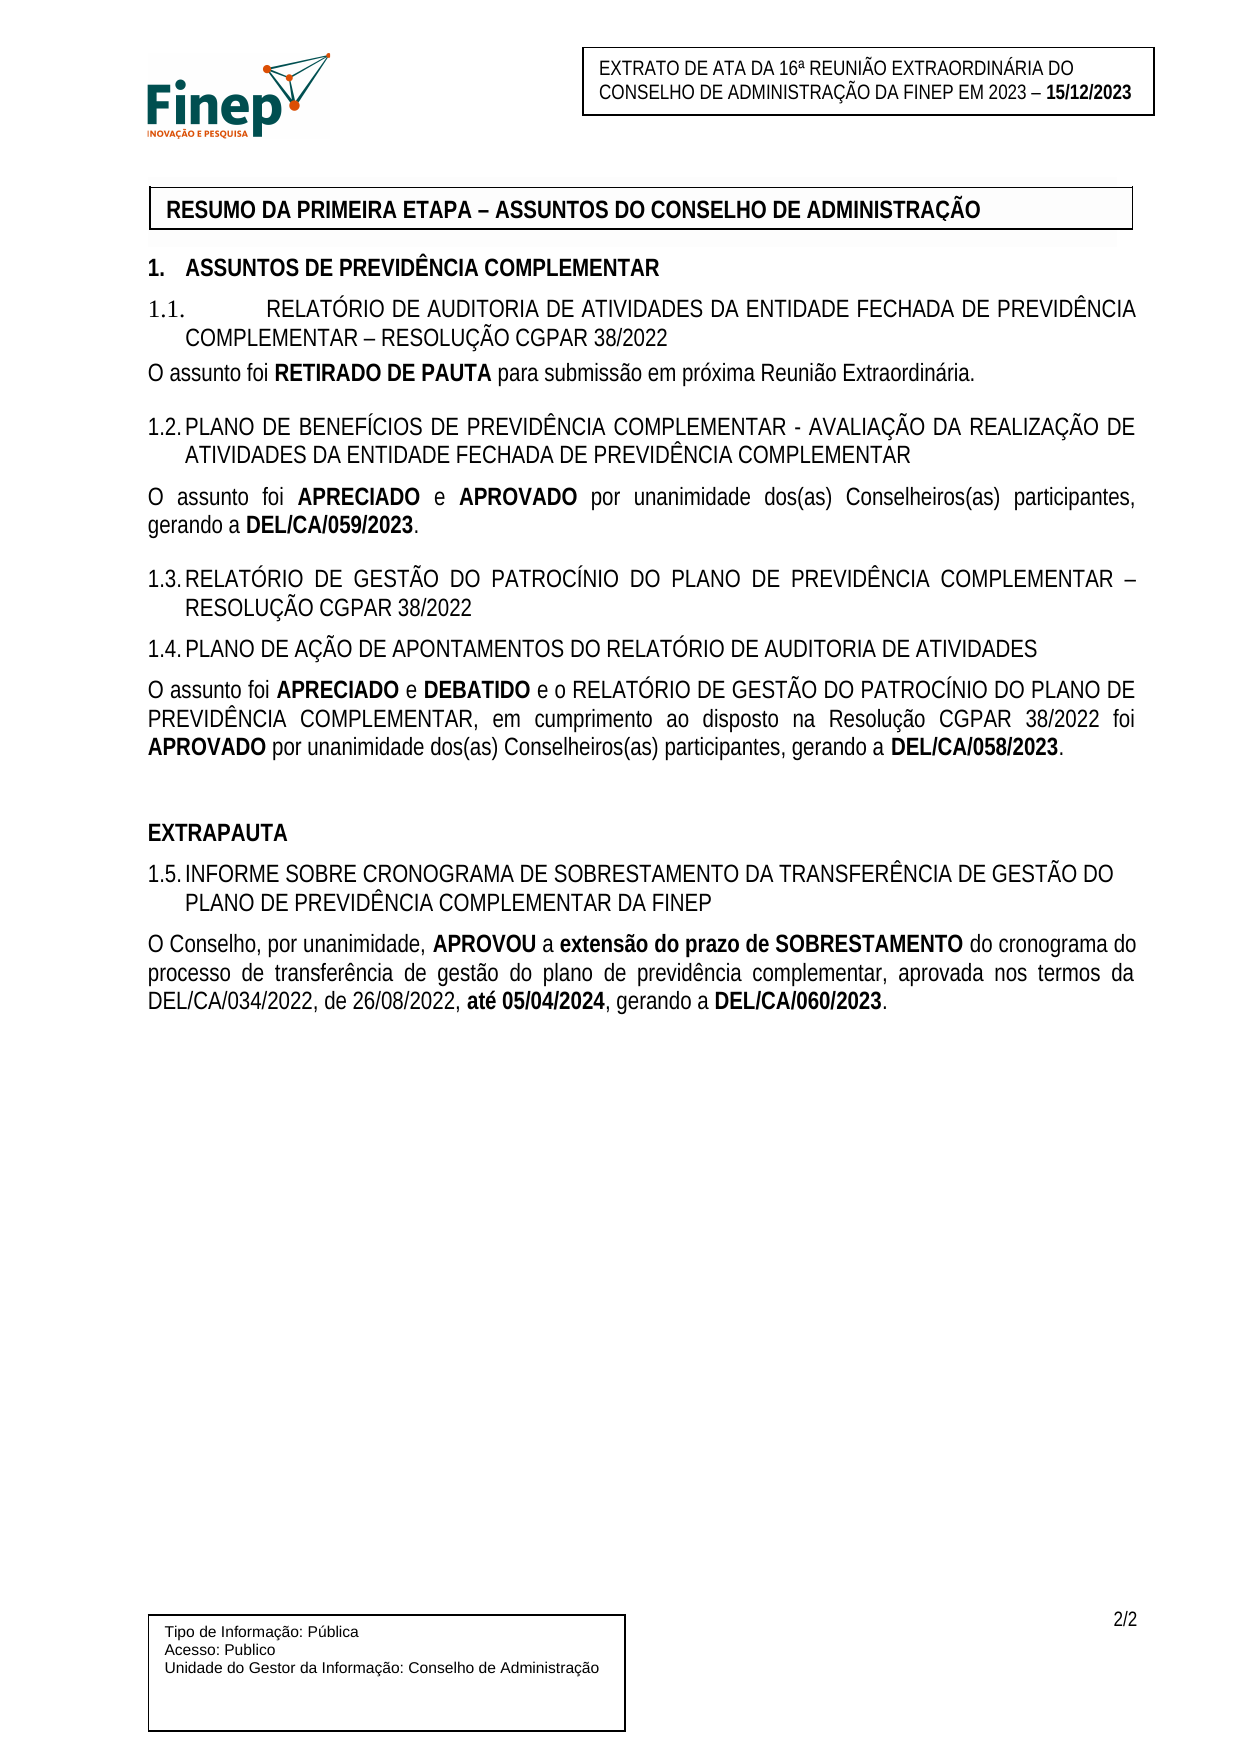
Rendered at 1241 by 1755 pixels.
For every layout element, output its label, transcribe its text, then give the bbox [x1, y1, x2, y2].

list INFORME SOBRE CRONOGRAMA DE SOBRESTAMENTO DA TRANSFERÊNCIA DE GESTÃO DO PLANO DE PREVIDÊNCIA COMPLEMENTAR DA FINEP [148, 859, 1137, 917]
list PLANO DE AÇÃO DE APONTAMENTOS DO RELATÓRIO DE AUDITORIA DE ATIVIDADES [148, 634, 1137, 662]
text O assunto foi APRECIADO e APROVADO por unanimidade dos(as) Conselheiros(as) participantes, gerando a DEL/CA/059/2023. [148, 482, 1137, 539]
text RESUMO DA PRIMEIRA ETAPA – ASSUNTOS DO CONSELHO DE ADMINISTRAÇÃO [166, 195, 1116, 221]
text EXTRAPAUTA [148, 818, 1137, 847]
text O assunto foi APRECIADO e DEBATIDO e o RELATÓRIO DE GESTÃO DO PATROCÍNIO DO PLANO DE PREVIDÊNCIA COMPLEMENTAR, em cumprimento ao disposto na Resolução CGPAR 38/2022 foi APROVADO por unanimidade dos(as) Conselheiros(as) participantes, gerando a DEL/CA/058/2023. [148, 675, 1137, 761]
list PLANO DE BENEFÍCIOS DE PREVIDÊNCIA COMPLEMENTAR - AVALIAÇÃO DA REALIZAÇÃO DE ATIVIDADES DA ENTIDADE FECHADA DE PREVIDÊNCIA COMPLEMENTAR [148, 412, 1137, 469]
text O Conselho, por unanimidade, APROVOU a extensão do prazo de SOBRESTAMENTO do cronograma do processo de transferência de gestão do plano de previdência complementar, aprovada nos termos da DEL/CA/034/2022, de 26/08/2022, até 05/04/2024, gerando a DEL/CA/060/2023. [148, 929, 1137, 1015]
list RELATÓRIO DE GESTÃO DO PATROCÍNIO DO PLANO DE PREVIDÊNCIA COMPLEMENTAR – RESOLUÇÃO CGPAR 38/2022 [148, 564, 1137, 621]
list ASSUNTOS DE PREVIDÊNCIA COMPLEMENTAR [148, 253, 1137, 282]
text O assunto foi RETIRADO DE PAUTA para submissão em próxima Reunião Extraordinária. [148, 358, 1137, 387]
list RELATÓRIO DE AUDITORIA DE ATIVIDADES DA ENTIDADE FECHADA DE PREVIDÊNCIA COMPLEMENTAR – RESOLUÇÃO CGPAR 38/2022 [148, 294, 1137, 352]
